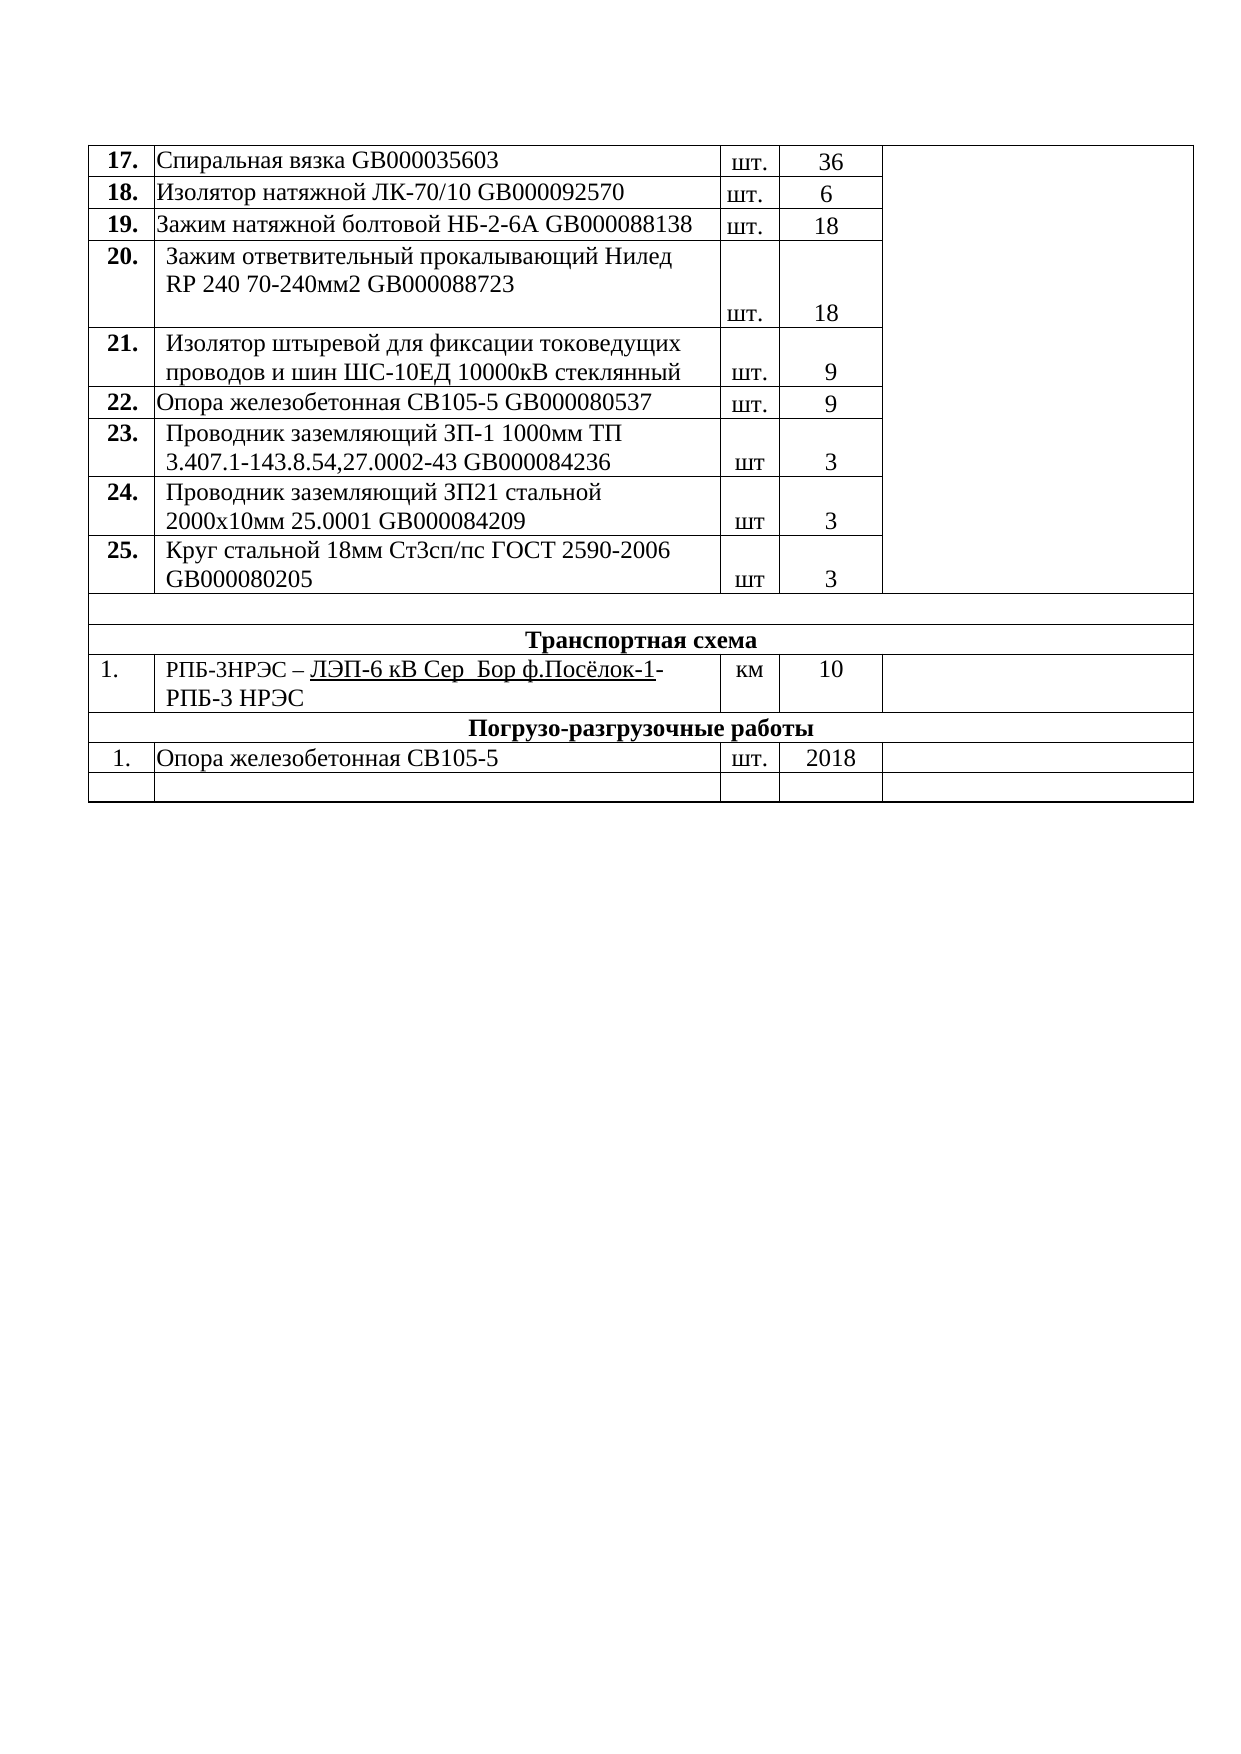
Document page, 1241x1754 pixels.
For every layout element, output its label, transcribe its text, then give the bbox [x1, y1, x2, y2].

table_cell [89, 241, 154, 327]
table_cell [883, 773, 1193, 801]
table_cell Изолятор натяжной ЛК-70/10 GB000092570 [155, 177, 720, 208]
table_cell шт. [721, 146, 779, 176]
table_cell Транспортная схема [89, 625, 1193, 653]
table_cell 1. [89, 743, 154, 772]
table_cell 9 [780, 328, 882, 386]
table_cell [89, 146, 154, 176]
table_cell Зажим ответвительный прокалывающий Нилед RP 240 70-240мм2 GB000088723 [155, 241, 720, 327]
table_cell Зажим натяжной болтовой НБ-2-6А GB000088138 [155, 209, 720, 240]
table_cell 18 [780, 209, 882, 240]
table_cell Изолятор штыревой для фиксации токоведущих проводов и шин ШС-10ЕД 10000кВ стеклянный [155, 328, 720, 386]
table_cell [780, 773, 882, 801]
table_cell [89, 536, 154, 593]
table_cell [89, 477, 154, 534]
table_cell 10 [780, 655, 882, 712]
table_cell шт. [721, 743, 779, 772]
table_cell Опора железобетонная СВ105-5 GB000080537 [155, 387, 720, 417]
table_cell [89, 328, 154, 386]
table_cell Спиральная вязка GB000035603 [155, 146, 720, 176]
table_cell км [721, 655, 779, 712]
table_cell 3 [780, 419, 882, 476]
table_cell 18 [780, 241, 882, 327]
table_cell шт [721, 419, 779, 476]
table_cell [89, 419, 154, 476]
table_cell 6 [780, 177, 882, 208]
table_cell 9 [780, 387, 882, 417]
table_cell 1. [89, 655, 154, 712]
table_cell шт [721, 477, 779, 534]
table_cell РПБ-3НРЭС – ЛЭП-6 кВ Сер_Бор ф.Посёлок-1- РПБ-3 НРЭС [155, 655, 720, 712]
table_cell [155, 773, 720, 801]
table_cell шт. [721, 328, 779, 386]
table_cell Опора железобетонная СВ105-5 [155, 743, 720, 772]
table_cell [89, 209, 154, 240]
table_cell Проводник заземляющий ЗП21 стальной 2000х10мм 25.0001 GB000084209 [155, 477, 720, 534]
table_cell шт [721, 536, 779, 593]
table_cell Круг стальной 18мм Ст3сп/пс ГОСТ 2590-2006 GB000080205 [155, 536, 720, 593]
table_cell [89, 387, 154, 417]
table_cell 2018 [780, 743, 882, 772]
table_cell [89, 594, 1193, 624]
table_cell [883, 655, 1193, 712]
table_cell шт. [721, 241, 779, 327]
table_cell [89, 773, 154, 801]
table_cell [721, 773, 779, 801]
table_cell [89, 177, 154, 208]
table_cell Погрузо-разгрузочные работы [89, 713, 1193, 742]
table_cell Проводник заземляющий ЗП-1 1000мм ТП 3.407.1-143.8.54,27.0002-43 GB000084236 [155, 419, 720, 476]
table_cell шт. [721, 177, 779, 208]
table_cell 3 [780, 536, 882, 593]
table_cell [883, 743, 1193, 772]
table_cell шт. [721, 209, 779, 240]
table_cell шт. [721, 387, 779, 417]
table_cell 3 [780, 477, 882, 534]
table_cell 36 [780, 146, 882, 176]
